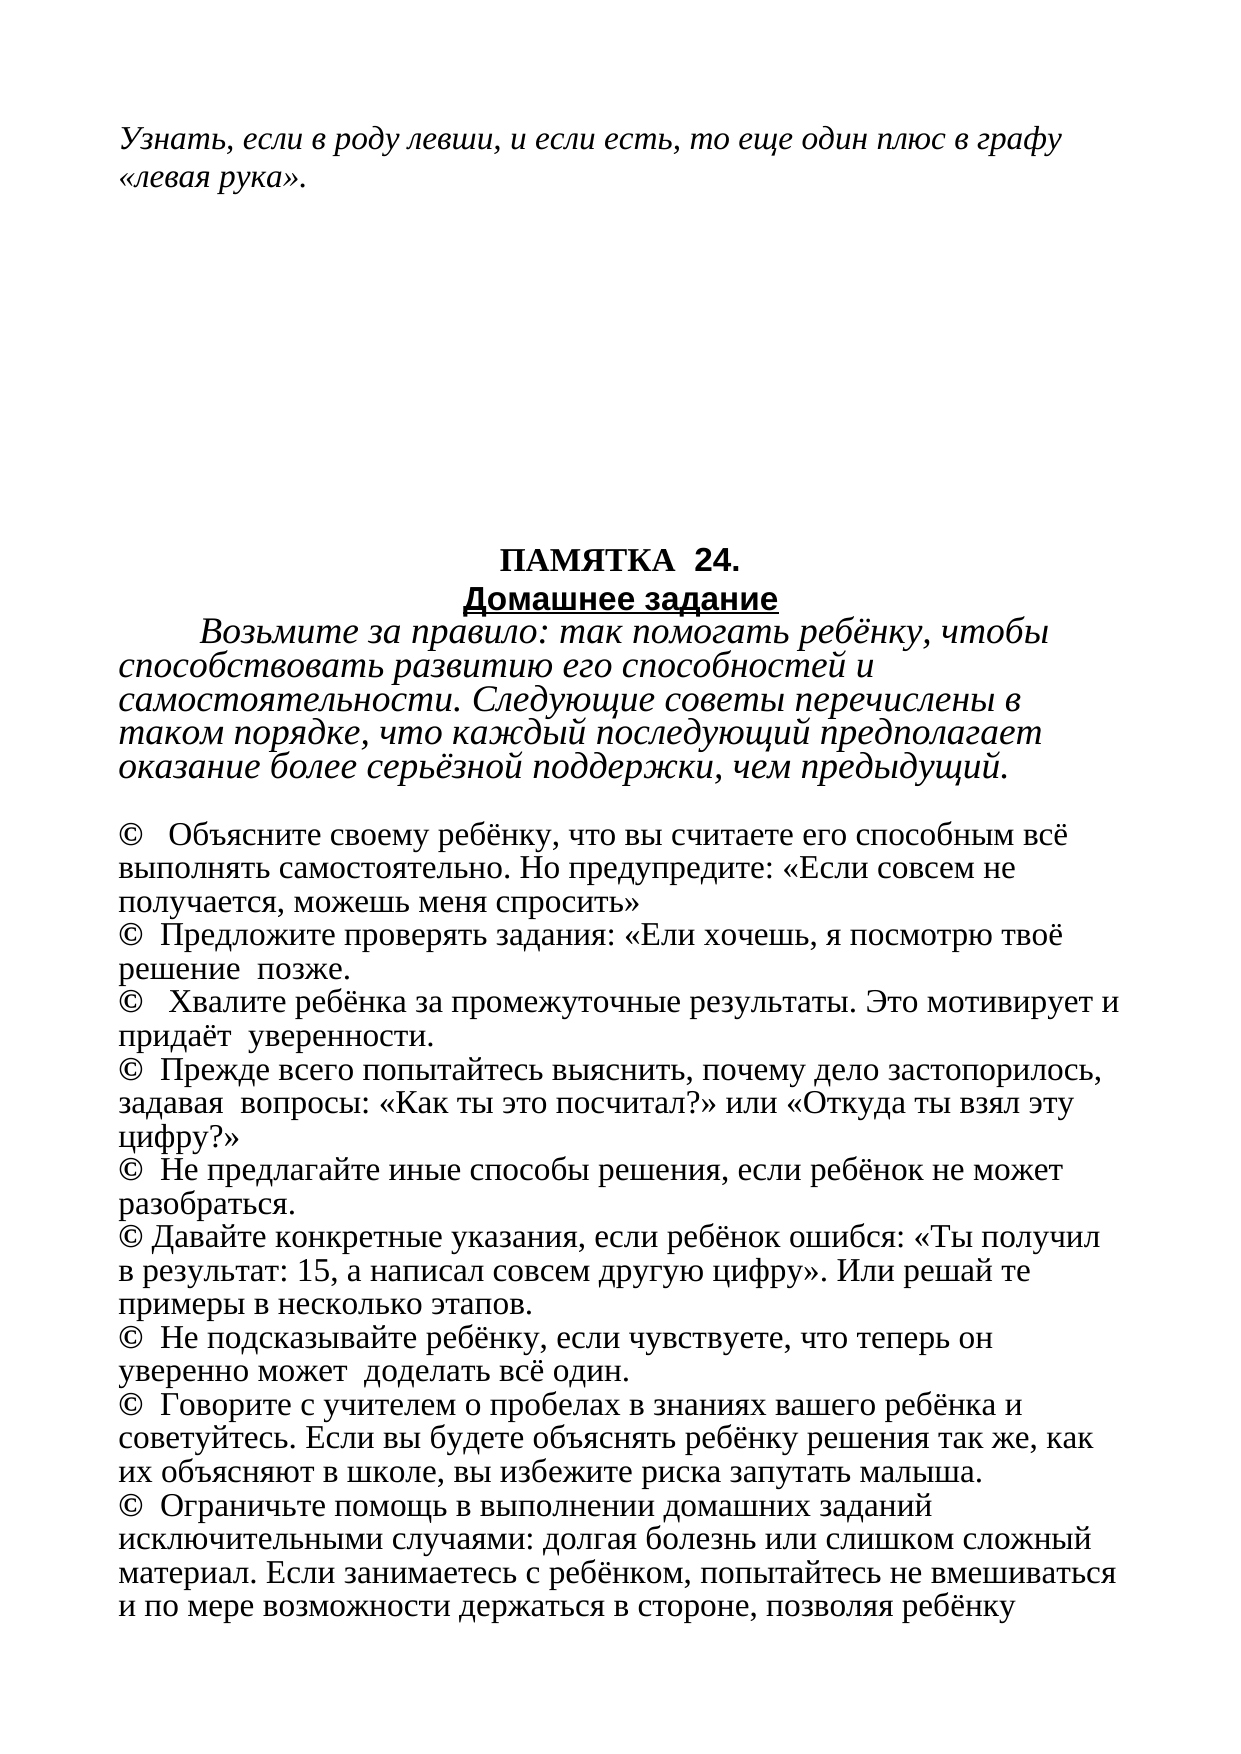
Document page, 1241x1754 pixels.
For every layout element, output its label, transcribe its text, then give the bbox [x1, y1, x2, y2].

text Узнать, если в роду левши, и если есть, то еще один плюс в графу «левая рука». [118, 118, 1122, 195]
text © Объясните своему ребёнку, что вы считаете его способным всё выполнять самостоятельно. Но предупредите: «Если совсем не получается, можешь меня спросить» [118, 818, 1122, 919]
text © Говорите с учителем о пробелах в знаниях вашего ребёнка и советуйтесь. Если вы будете объяснять ребёнку решения так же, как их объясняют в школе, вы избежите риска запутать малыша. [118, 1389, 1122, 1489]
text © Хвалите ребёнка за промежуточные результаты. Это мотивирует и придаёт уверенности. [118, 986, 1122, 1053]
text © Ограничьте помощь в выполнении домашних заданий исключительными случаями: долгая болезнь или слишком сложный материал. Если занимаетесь с ребёнком, попытайтесь не вмешиваться и по мере возможности держаться в стороне, позволяя ребёнку [118, 1489, 1122, 1623]
text © Не подсказывайте ребёнку, если чувствуете, что теперь он уверенно может доделать всё один. [118, 1322, 1122, 1389]
text Домашнее задание [119, 579, 1122, 617]
text © Давайте конкретные указания, если ребёнок ошибся: «Ты получил в результат: 15, а написал совсем другую цифру». Или решай те примеры в несколько этапов. [118, 1221, 1122, 1322]
text ПАМЯТКА 24. [118, 540, 1122, 578]
text © Не предлагайте иные способы решения, если ребёнок не может разобраться. [118, 1154, 1122, 1221]
text Возьмите за правило: так помогать ребёнку, чтобы способствовать развитию его способностей и самостоятельности. Следующие советы перечислены в таком порядке, что каждый последующий предполагает оказание более серьёзной поддержки, чем предыдущий. [118, 617, 1122, 785]
text © Прежде всего попытайтесь выяснить, почему дело застопорилось, задавая вопросы: «Как ты это посчитал?» или «Откуда ты взял эту цифру?» [118, 1053, 1122, 1154]
text © Предложите проверять задания: «Ели хочешь, я посмотрю твоё решение позже. [118, 919, 1122, 986]
